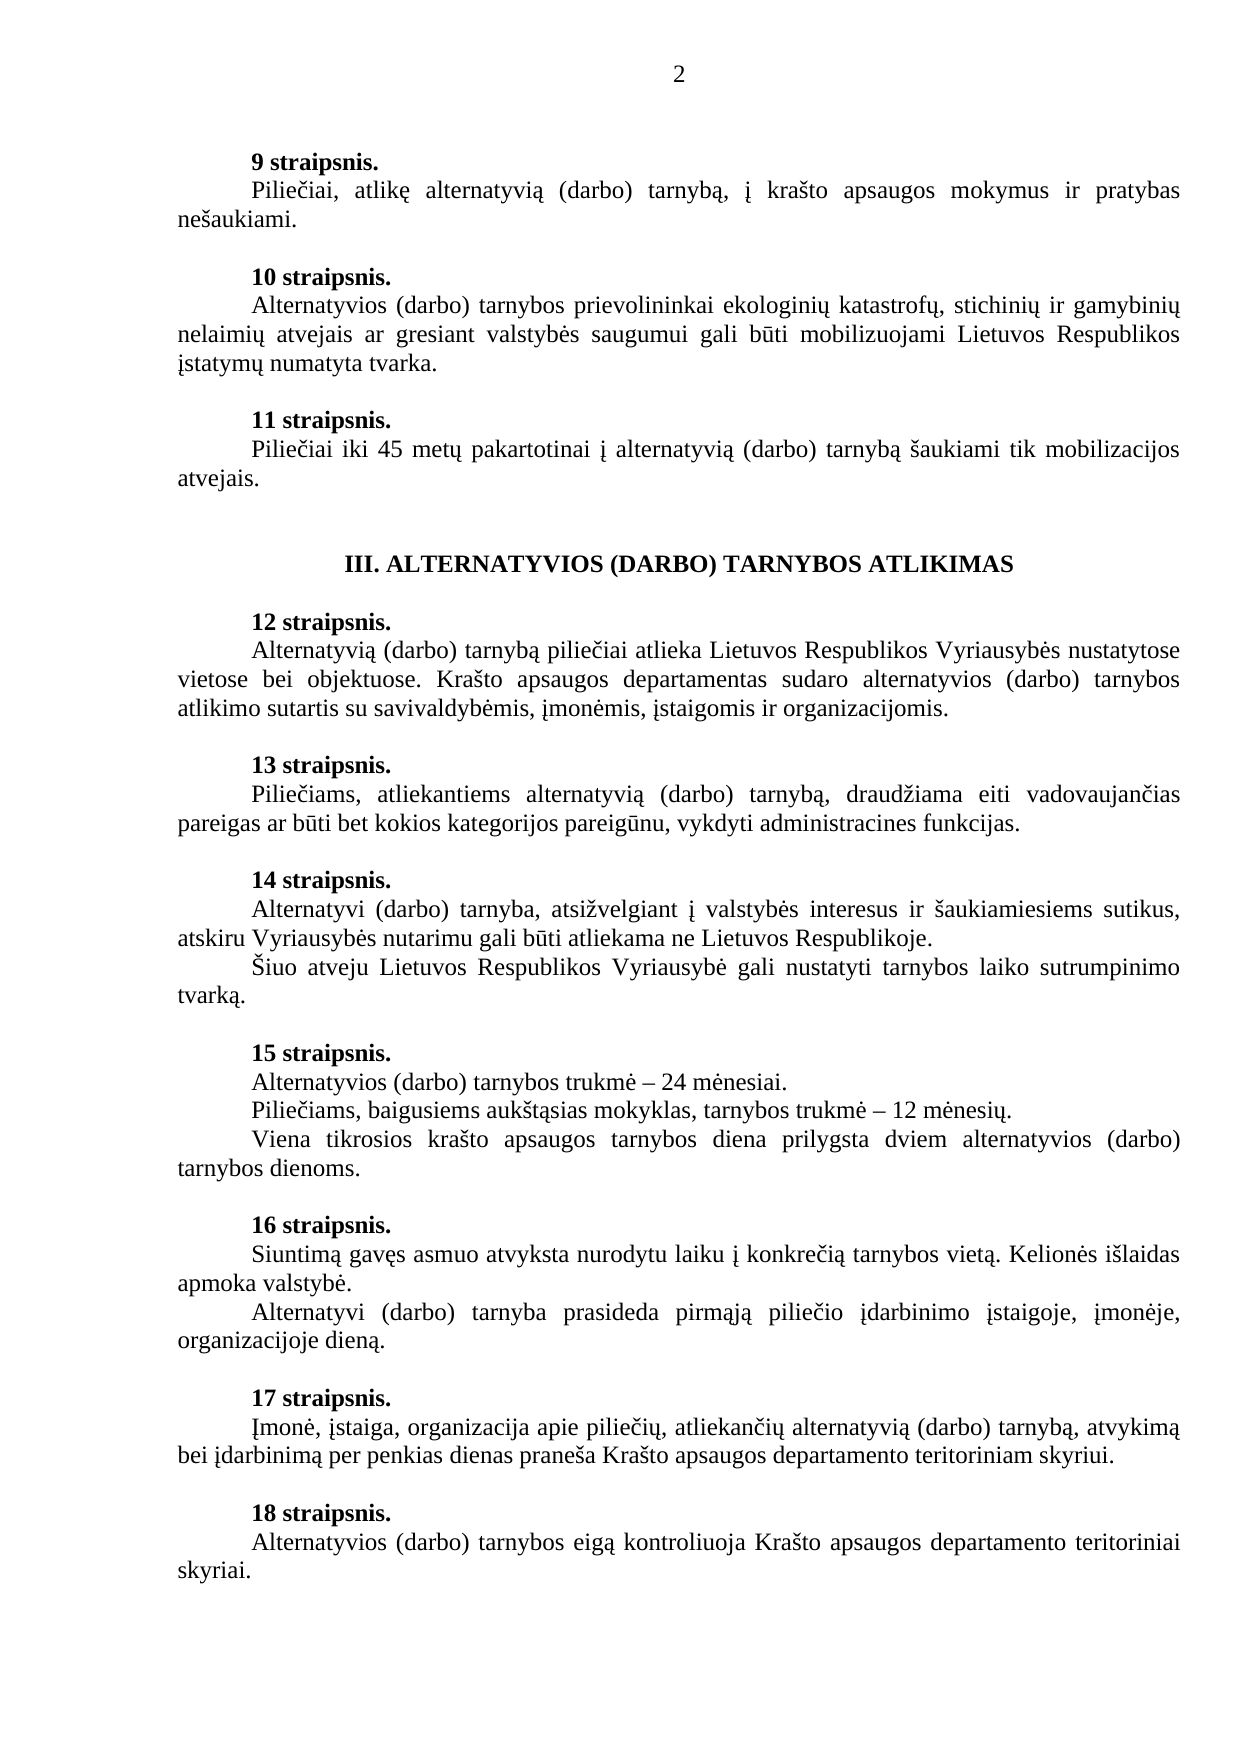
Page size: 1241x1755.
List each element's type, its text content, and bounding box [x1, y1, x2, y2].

text Viena tikrosios krašto apsaugos tarnybos diena prilygsta dviem alternatyvios (darbo) tarnybos dienoms. [177, 1124, 1181, 1182]
text Alternatyvios (darbo) tarnybos eigą kontroliuoja Krašto apsaugos departamento teritoriniai skyriai. [177, 1527, 1181, 1584]
text 15 straipsnis. [177, 1038, 1181, 1067]
text Alternatyvios (darbo) tarnybos prievolininkai ekologinių katastrofų, stichinių ir gamybinių nelaimių atvejais ar gresiant valstybės saugumui gali būti mobilizuojami Lietuvos Respublikos įstatymų numatyta tvarka. [177, 291, 1181, 377]
text Alternatyvios (darbo) tarnybos trukmė – 24 mėnesiai. [177, 1067, 1181, 1096]
text Piliečiai iki 45 metų pakartotinai į alternatyvią (darbo) tarnybą šaukiami tik mobilizacijos atvejais. [177, 434, 1181, 492]
text Įmonė, įstaiga, organizacija apie piliečių, atliekančių alternatyvią (darbo) tarnybą, atvykimą bei įdarbinimą per penkias dienas praneša Krašto apsaugos departamento teritoriniam skyriui. [177, 1412, 1181, 1469]
text Piliečiai, atlikę alternatyvią (darbo) tarnybą, į krašto apsaugos mokymus ir pratybas nešaukiami. [177, 176, 1181, 233]
text Alternatyvią (darbo) tarnybą piliečiai atlieka Lietuvos Respublikos Vyriausybės nustatytose vietose bei objektuose. Krašto apsaugos departamentas sudaro alternatyvios (darbo) tarnybos atlikimo sutartis su savivaldybėmis, įmonėmis, įstaigomis ir organizacijomis. [177, 636, 1181, 722]
text 18 straipsnis. [177, 1498, 1181, 1527]
text 14 straipsnis. [177, 866, 1181, 894]
text 17 straipsnis. [177, 1383, 1181, 1412]
text Alternatyvi (darbo) tarnyba, atsižvelgiant į valstybės interesus ir šaukiamiesiems sutikus, atskiru Vyriausybės nutarimu gali būti atliekama ne Lietuvos Respublikoje. [177, 894, 1181, 952]
text Piliečiams, atliekantiems alternatyvią (darbo) tarnybą, draudžiama eiti vadovaujančias pareigas ar būti bet kokios kategorijos pareigūnu, vykdyti administracines funkcijas. [177, 779, 1181, 837]
text Siuntimą gavęs asmuo atvyksta nurodytu laiku į konkrečią tarnybos vietą. Kelionės išlaidas apmoka valstybė. [177, 1239, 1181, 1297]
text Piliečiams, baigusiems aukštąsias mokyklas, tarnybos trukmė – 12 mėnesių. [177, 1096, 1181, 1124]
text 12 straipsnis. [177, 607, 1181, 636]
text 11 straipsnis. [177, 406, 1181, 434]
text 10 straipsnis. [177, 262, 1181, 291]
text Alternatyvi (darbo) tarnyba prasideda pirmąją piliečio įdarbinimo įstaigoje, įmonėje, organizacijoje dieną. [177, 1297, 1181, 1354]
text 16 straipsnis. [177, 1211, 1181, 1239]
text 13 straipsnis. [177, 751, 1181, 779]
text 9 straipsnis. [177, 147, 1181, 176]
text Šiuo atveju Lietuvos Respublikos Vyriausybė gali nustatyti tarnybos laiko sutrumpinimo tvarką. [177, 952, 1181, 1009]
text III. Alternatyvios (darbo) tarnybos atlikimas [177, 549, 1181, 578]
